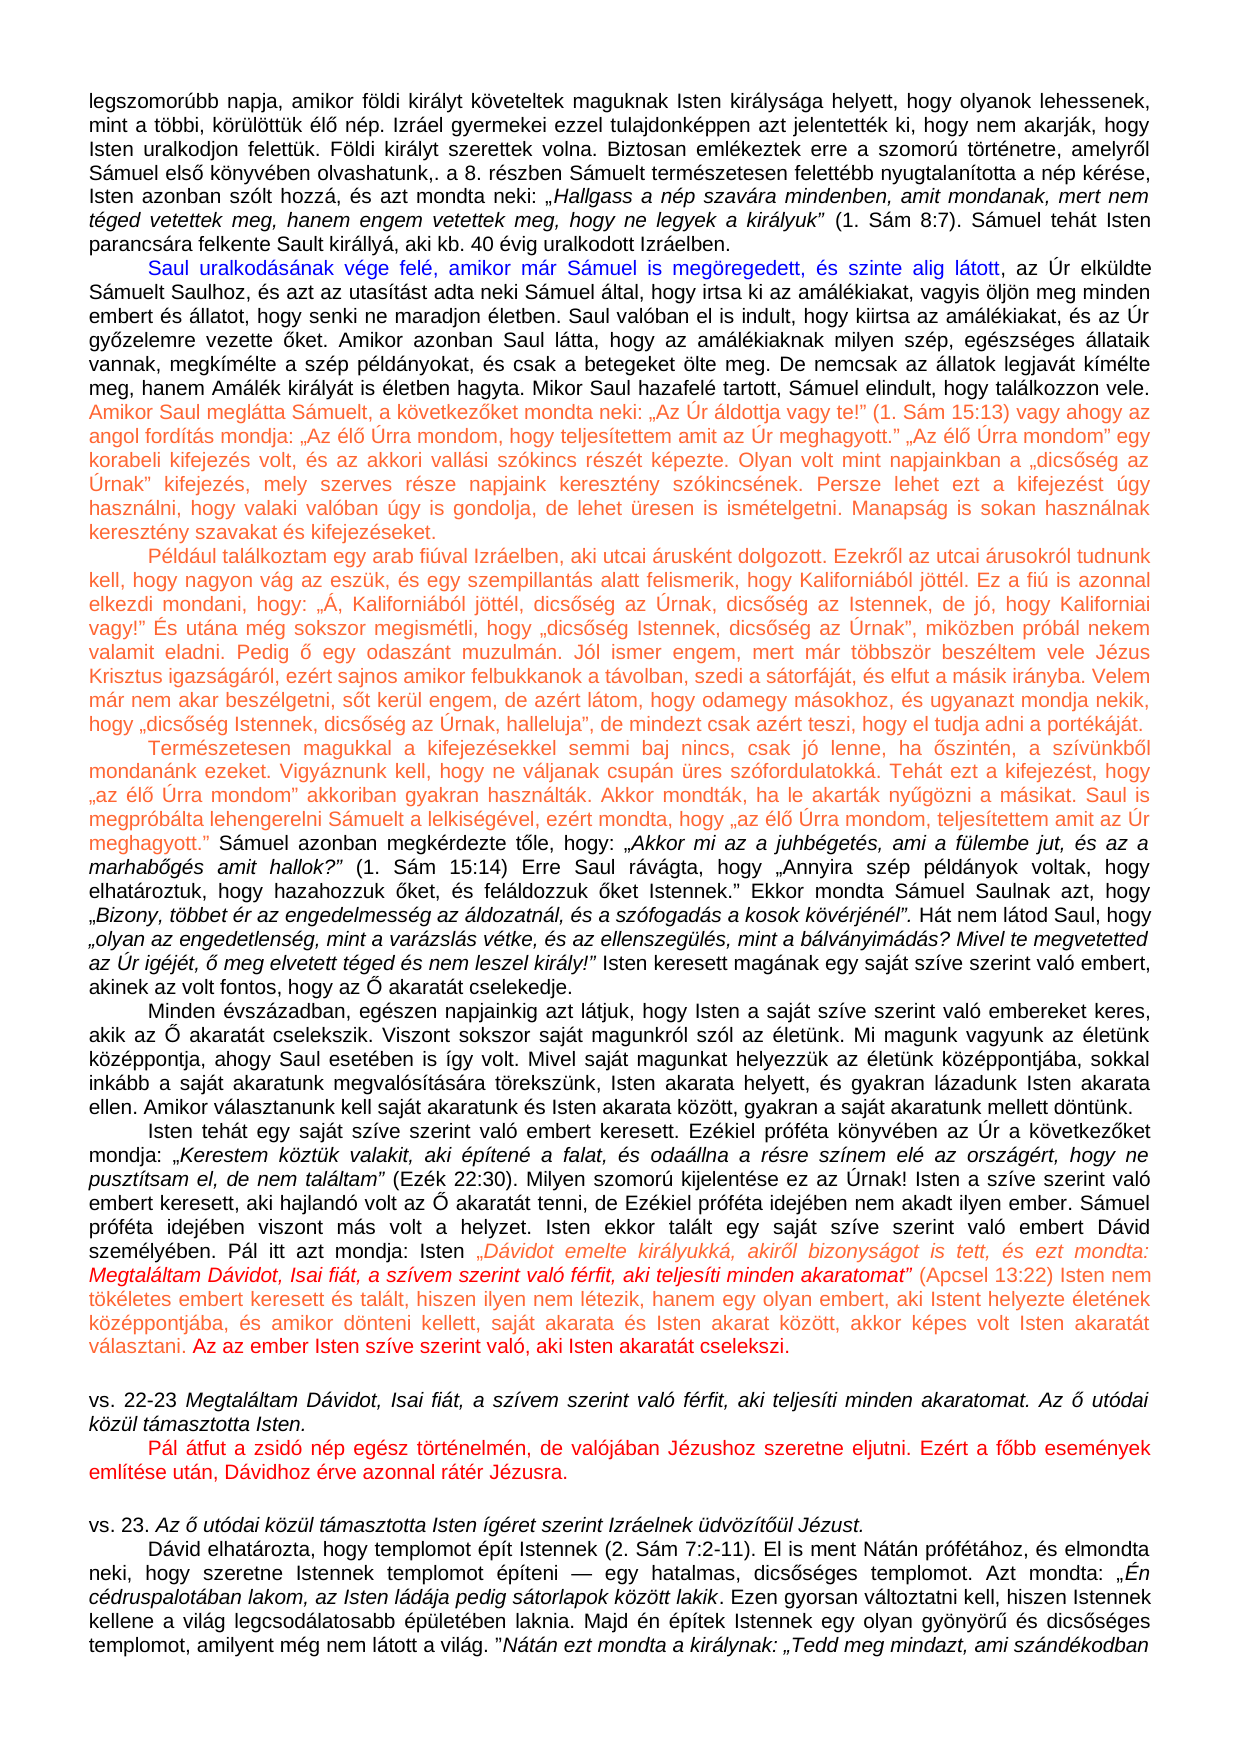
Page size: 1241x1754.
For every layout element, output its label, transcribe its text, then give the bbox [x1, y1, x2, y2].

text Isten tehát egy saját szíve szerint való embert keresett. Ezékiel próféta könyvében az Úr a következőket mondja: „Kerestem köztük valakit, aki építené a falat, és odaállna a résre színem elé az országért, hogy ne pusztítsam el, de nem találtam” (Ezék 22:30). Milyen szomorú kijelentése ez az Úrnak! Isten a szíve szerint való embert keresett, aki hajlandó volt az Ő akaratát tenni, de Ezékiel próféta idejében nem akadt ilyen ember. Sámuel próféta idejében viszont más volt a helyzet. Isten ekkor talált egy saját szíve szerint való embert Dávid személyében. Pál itt azt mondja: Isten „Dávidot emelte királyukká, akiről bizonyságot is tett, és ezt mondta: Megtaláltam Dávidot, Isai fiát, a szívem szerint való férfit, aki teljesíti minden akaratomat” (Apcsel 13:22) Isten nem tökéletes embert keresett és talált, hiszen ilyen nem létezik, hanem egy olyan embert, aki Istent helyezte életének középpontjába, és amikor dönteni kellett, saját akarata és Isten akarat között, akkor képes volt Isten akaratát választani. Az az ember Isten szíve szerint való, aki Isten akaratát cselekszi. [88, 1119, 1152, 1358]
text vs. 23. Az ő utódai közül támasztotta Isten ígéret szerint Izráelnek üdvözítőül Jézust. [88, 1513, 1152, 1537]
text Minden évszázadban, egészen napjainkig azt látjuk, hogy Isten a saját szíve szerint való embereket keres, akik az Ő akaratát cselekszik. Viszont sokszor saját magunkról szól az életünk. Mi magunk vagyunk az életünk középpontja, ahogy Saul esetében is így volt. Mivel saját magunkat helyezzük az életünk középpontjába, sokkal inkább a saját akaratunk megvalósítására törekszünk, Isten akarata helyett, és gyakran lázadunk Isten akarata ellen. Amikor választanunk kell saját akaratunk és Isten akarata között, gyakran a saját akaratunk mellett döntünk. [88, 999, 1152, 1119]
text Pál átfut a zsidó nép egész történelmén, de valójában Jézushoz szeretne eljutni. Ezért a főbb események említése után, Dávidhoz érve azonnal rátér Jézusra. [88, 1436, 1152, 1484]
text Dávid elhatározta, hogy templomot épít Istennek (2. Sám 7:2-11). El is ment Nátán prófétához, és elmondta neki, hogy szeretne Istennek templomot építeni ― egy hatalmas, dicsőséges templomot. Azt mondta: „Én cédruspalotában lakom, az Isten ládája pedig sátorlapok között lakik. Ezen gyorsan változtatni kell, hiszen Istennek kellene a világ legcsodálatosabb épületében laknia. Majd én építek Istennek egy olyan gyönyörű és dicsőséges templomot, amilyent még nem látott a világ. ”Nátán ezt mondta a királynak: „Tedd meg mindazt, ami szándékodban [88, 1537, 1152, 1657]
text Saul uralkodásának vége felé, amikor már Sámuel is megöregedett, és szinte alig látott, az Úr elküldte Sámuelt Saulhoz, és azt az utasítást adta neki Sámuel által, hogy irtsa ki az amálékiakat, vagyis öljön meg minden embert és állatot, hogy senki ne maradjon életben. Saul valóban el is indult, hogy kiirtsa az amálékiakat, és az Úr győzelemre vezette őket. Amikor azonban Saul látta, hogy az amálékiaknak milyen szép, egészséges állataik vannak, megkímélte a szép példányokat, és csak a betegeket ölte meg. De nemcsak az állatok legjavát kímélte meg, hanem Amálék királyát is életben hagyta. Mikor Saul hazafelé tartott, Sámuel elindult, hogy találkozzon vele. Amikor Saul meglátta Sámuelt, a következőket mondta neki: „Az Úr áldottja vagy te!” (1. Sám 15:13) vagy ahogy az angol fordítás mondja: „Az élő Úrra mondom, hogy teljesítettem amit az Úr meghagyott.” „Az élő Úrra mondom” egy korabeli kifejezés volt, és az akkori vallási szókincs részét képezte. Olyan volt mint napjainkban a „dicsőség az Úrnak” kifejezés, mely szerves része napjaink keresztény szókincsének. Persze lehet ezt a kifejezést úgy használni, hogy valaki valóban úgy is gondolja, de lehet üresen is ismételgetni. Manapság is sokan használnak keresztény szavakat és kifejezéseket. [88, 256, 1152, 544]
text legszomorúbb napja, amikor földi királyt követeltek maguknak Isten királysága helyett, hogy olyanok lehessenek, mint a többi, körülöttük élő nép. Izráel gyermekei ezzel tulajdonképpen azt jelentették ki, hogy nem akarják, hogy Isten uralkodjon felettük. Földi királyt szerettek volna. Biztosan emlékeztek erre a szomorú történetre, amelyről Sámuel első könyvében olvashatunk,. a 8. részben Sámuelt természetesen felettébb nyugtalanította a nép kérése, Isten azonban szólt hozzá, és azt mondta neki: „Hallgass a nép szavára mindenben, amit mondanak, mert nem téged vetettek meg, hanem engem vetettek meg, hogy ne legyek a királyuk” (1. Sám 8:7). Sámuel tehát Isten parancsára felkente Sault királlyá, aki kb. 40 évig uralkodott Izráelben. [88, 88, 1152, 256]
text Természetesen magukkal a kifejezésekkel semmi baj nincs, csak jó lenne, ha őszintén, a szívünkből mondanánk ezeket. Vigyáznunk kell, hogy ne váljanak csupán üres szófordulatokká. Tehát ezt a kifejezést, hogy „az élő Úrra mondom” akkoriban gyakran használták. Akkor mondták, ha le akarták nyűgözni a másikat. Saul is megpróbálta lehengerelni Sámuelt a lelkiségével, ezért mondta, hogy „az élő Úrra mondom, teljesítettem amit az Úr meghagyott.” Sámuel azonban megkérdezte tőle, hogy: „Akkor mi az a juhbégetés, ami a fülembe jut, és az a marhabőgés amit hallok?” (1. Sám 15:14) Erre Saul rávágta, hogy „Annyira szép példányok voltak, hogy elhatároztuk, hogy hazahozzuk őket, és feláldozzuk őket Istennek.” Ekkor mondta Sámuel Saulnak azt, hogy „Bizony, többet ér az engedelmesség az áldozatnál, és a szófogadás a kosok kövérjénél”. Hát nem látod Saul, hogy „olyan az engedetlenség, mint a varázslás vétke, és az ellenszegülés, mint a bálványimádás? Mivel te megvetetted az Úr igéjét, ő meg elvetett téged és nem leszel király!” Isten keresett magának egy saját szíve szerint való embert, akinek az volt fontos, hogy az Ő akaratát cselekedje. [88, 735, 1152, 999]
text vs. 22-23 Megtaláltam Dávidot, Isai fiát, a szívem szerint való férfit, aki teljesíti minden akaratomat. Az ő utódai közül támasztotta Isten. [88, 1388, 1152, 1436]
text Például találkoztam egy arab fiúval Izráelben, aki utcai árusként dolgozott. Ezekről az utcai árusokról tudnunk kell, hogy nagyon vág az eszük, és egy szempillantás alatt felismerik, hogy Kaliforniából jöttél. Ez a fiú is azonnal elkezdi mondani, hogy: „Á, Kaliforniából jöttél, dicsőség az Úrnak, dicsőség az Istennek, de jó, hogy Kaliforniai vagy!” És utána még sokszor megismétli, hogy „dicsőség Istennek, dicsőség az Úrnak”, miközben próbál nekem valamit eladni. Pedig ő egy odaszánt muzulmán. Jól ismer engem, mert már többször beszéltem vele Jézus Krisztus igazságáról, ezért sajnos amikor felbukkanok a távolban, szedi a sátorfáját, és elfut a másik irányba. Velem már nem akar beszélgetni, sőt kerül engem, de azért látom, hogy odamegy másokhoz, és ugyanazt mondja nekik, hogy „dicsőség Istennek, dicsőség az Úrnak, halleluja”, de mindezt csak azért teszi, hogy el tudja adni a portékáját. [88, 544, 1152, 735]
